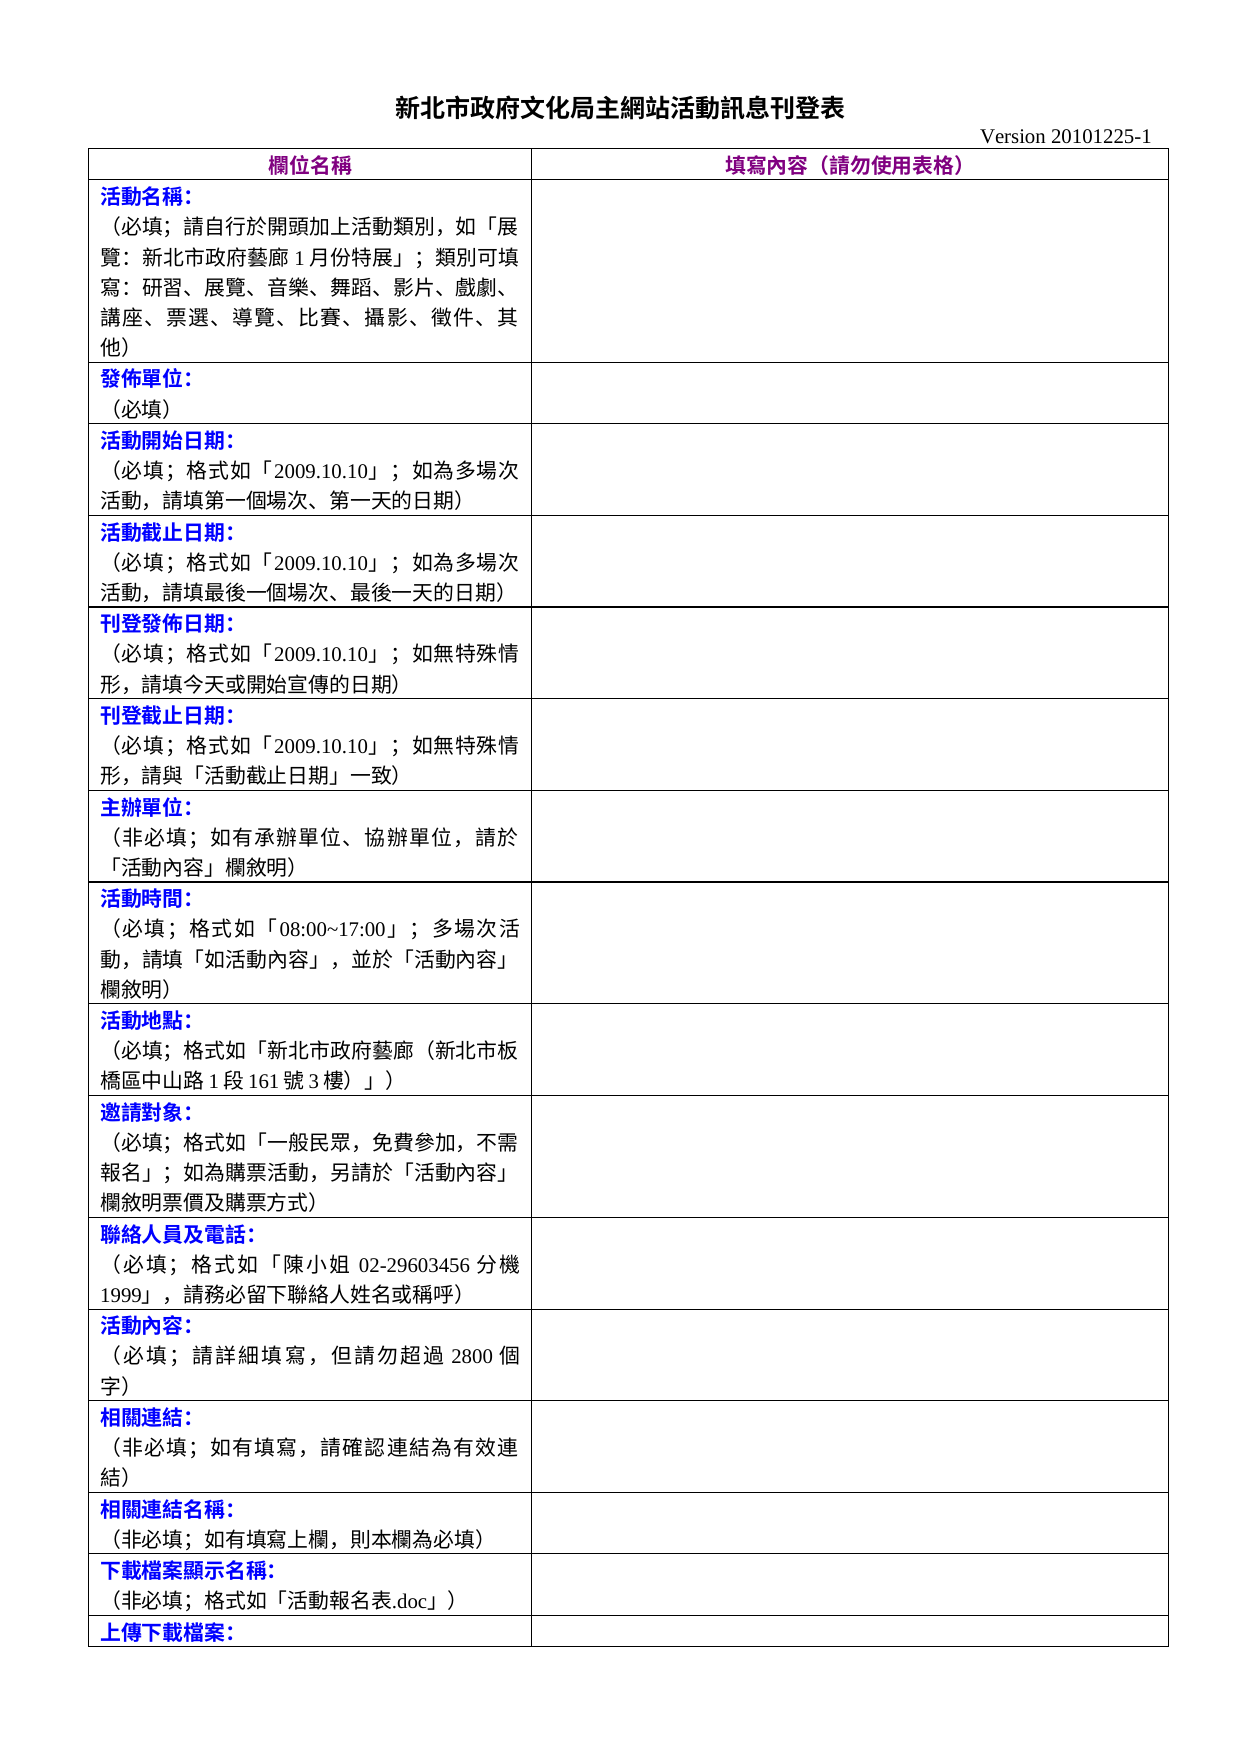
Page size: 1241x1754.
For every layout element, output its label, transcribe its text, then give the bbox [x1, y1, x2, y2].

table_cell 相關連結名稱： （非必填；如有填寫上欄，則本欄為必填） [89, 1493, 531, 1553]
table_cell [532, 1004, 1168, 1095]
table_cell [532, 180, 1168, 362]
table_cell 活動內容： （必填；請詳細填寫，但請勿超過2800個字） [89, 1310, 531, 1400]
table_cell 刊登截止日期： （必填；格式如「2009.10.10」；如無特殊情形，請與「活動截止日期」一致） [89, 699, 531, 790]
table_cell 活動時間： （必填；格式如「08:00~17:00」；多場次活動，請填「如活動內容」，並於「活動內容」欄敘明） [89, 883, 531, 1003]
table_header 欄位名稱 [89, 149, 531, 179]
table_cell [532, 363, 1168, 423]
table_cell [532, 516, 1168, 606]
table_cell 邀請對象： （必填；格式如「一般民眾，免費參加，不需報名」；如為購票活動，另請於「活動內容」欄敘明票價及購票方式） [89, 1096, 531, 1217]
table_cell 發佈單位： （必填） [89, 363, 531, 423]
table_cell 上傳下載檔案： [89, 1616, 531, 1646]
text Version 20101225-1 [89, 125, 1152, 148]
table_cell 活動截止日期： （必填；格式如「2009.10.10」；如為多場次活動，請填最後一個場次、最後一天的日期） [89, 516, 531, 606]
table_cell 活動地點： （必填；格式如「新北市政府藝廊（新北市板橋區中山路1段161號3樓）」） [89, 1004, 531, 1095]
table_cell [532, 1096, 1168, 1217]
table_cell 活動開始日期： （必填；格式如「2009.10.10」；如為多場次活動，請填第一個場次、第一天的日期） [89, 424, 531, 515]
table_cell [532, 1493, 1168, 1553]
table_cell [532, 1616, 1168, 1646]
text 新北市政府文化局主網站活動訊息刊登表 [89, 89, 1152, 125]
table_cell [532, 608, 1168, 698]
table_cell 相關連結： （非必填；如有填寫，請確認連結為有效連結） [89, 1401, 531, 1492]
table_cell [532, 1401, 1168, 1492]
table_cell 活動名稱： （必填；請自行於開頭加上活動類別，如「展覽：新北市政府藝廊1月份特展」；類別可填寫：研習、展覽、音樂、舞蹈、影片、戲劇、講座、票選、導覽、比賽、攝影、徵件、其他） [89, 180, 531, 362]
table_cell [532, 699, 1168, 790]
table_cell [532, 791, 1168, 881]
table_cell 主辦單位： （非必填；如有承辦單位、協辦單位，請於「活動內容」欄敘明） [89, 791, 531, 881]
table_cell 聯絡人員及電話： （必填；格式如「陳小姐 02-29603456分機1999」，請務必留下聯絡人姓名或稱呼） [89, 1218, 531, 1308]
table_cell [532, 424, 1168, 515]
table_cell [532, 1554, 1168, 1615]
table_cell 下載檔案顯示名稱： （非必填；格式如「活動報名表.doc」） [89, 1554, 531, 1615]
table_cell [532, 1310, 1168, 1400]
table_cell [532, 1218, 1168, 1308]
table_cell 刊登發佈日期： （必填；格式如「2009.10.10」；如無特殊情形，請填今天或開始宣傳的日期） [89, 608, 531, 698]
table_cell [532, 883, 1168, 1003]
table_header 填寫內容（請勿使用表格） [532, 149, 1168, 179]
